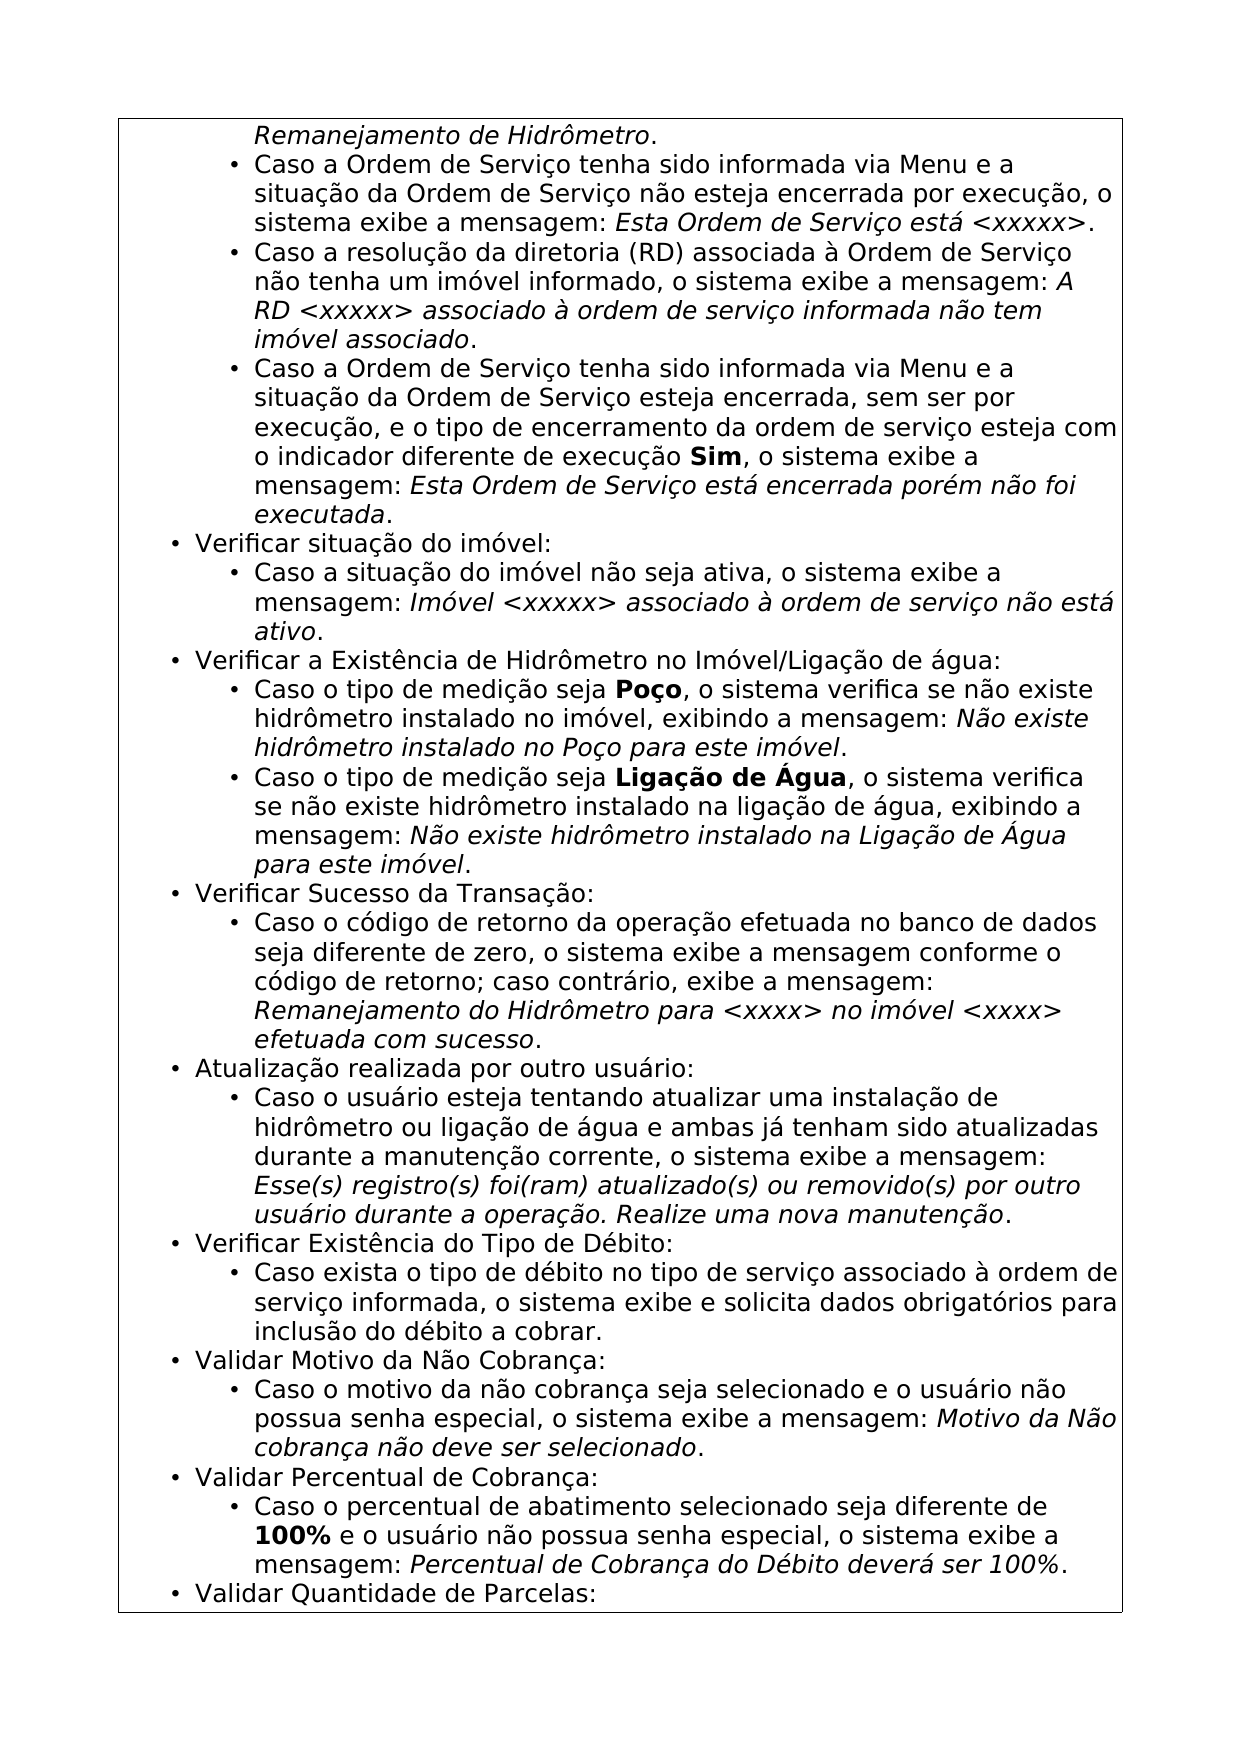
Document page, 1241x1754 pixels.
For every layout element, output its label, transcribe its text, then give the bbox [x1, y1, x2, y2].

table_header Acima, informe obrigatoriamente o número da ordem de serviço. Feito isso, os campos do quadro Dados do Imóvel são preenchidos automaticamente, bem como os campos Número do Hidrômetro e Data do Remanejamento. Por solicitação da Casal, os hidrômetros cadastrados possuem um novo formato de numeração: 5×7. Preencha os demais campos que julgar necessários (para detalhes sobre o preenchimento clique AQUI) e clique em . Antes de o sistema comandar o processo de remanejamento do hidrômetro na base de dados, são efetuadas algumas validações: Validar Ordem de Serviço: Caso não exista a Ordem de Serviço, o sistema exibe a mensagem: Ordem de Serviço inexistente. Caso o serviço associado à Ordem de Serviço não corresponda a Remanejamento de Hidrômetro, o sistema exibe a mensagem: Serviço associado à ordem de serviço não corresponde a Remanejamento de Hidrômetro. Caso a Ordem de Serviço tenha sido informada via Menu e a situação da Ordem de Serviço não esteja encerrada por execução, o sistema exibe a mensagem: Esta Ordem de Serviço está <xxxxx>. Caso a resolução da diretoria (RD) associada à Ordem de Serviço não tenha um imóvel informado, o sistema exibe a mensagem: A RD <xxxxx> associado à ordem de serviço informada não tem imóvel associado. Caso a Ordem de Serviço tenha sido informada via Menu e a situação da Ordem de Serviço esteja encerrada, sem ser por execução, e o tipo de encerramento da ordem de serviço esteja com o indicador diferente de execução Sim, o sistema exibe a mensagem: Esta Ordem de Serviço está encerrada porém não foi executada. Verificar situação do imóvel: Caso a situação do imóvel não seja ativa, o sistema exibe a mensagem: Imóvel <xxxxx> associado à ordem de serviço não está ativo. Verificar a Existência de Hidrômetro no Imóvel/Ligação de água: Caso o tipo de medição seja Poço, o sistema verifica se não existe hidrômetro instalado no imóvel, exibindo a mensagem: Não existe hidrômetro instalado no Poço para este imóvel. Caso o tipo de medição seja Ligação de Água, o sistema verifica se não existe hidrômetro instalado na ligação de água, exibindo a mensagem: Não existe hidrômetro instalado na Ligação de Água para este imóvel. Verificar Sucesso da Transação: Caso o código de retorno da operação efetuada no banco de dados seja diferente de zero, o sistema exibe a mensagem conforme o código de retorno; caso contrário, exibe a mensagem: Remanejamento do Hidrômetro para <xxxx> no imóvel <xxxx> efetuada com sucesso. Atualização realizada por outro usuário: Caso o usuário esteja tentando atualizar uma instalação de hidrômetro ou ligação de água e ambas já tenham sido atualizadas durante a manutenção corrente, o sistema exibe a mensagem: Esse(s) registro(s) foi(ram) atualizado(s) ou removido(s) por outro usuário durante a operação. Realize uma nova manutenção. Verificar Existência do Tipo de Débito: Caso exista o tipo de débito no tipo de serviço associado à ordem de serviço informada, o sistema exibe e solicita dados obrigatórios para inclusão do débito a cobrar. Validar Motivo da Não Cobrança: Caso o motivo da não cobrança seja selecionado e o usuário não possua senha especial, o sistema exibe a mensagem: Motivo da Não cobrança não deve ser selecionado. Validar Percentual de Cobrança: Caso o percentual de abatimento selecionado seja diferente de 100% e o usuário não possua senha especial, o sistema exibe a mensagem: Percentual de Cobrança do Débito deverá ser 100%. Validar Quantidade de Parcelas: Caso a quantidade de parcelas informadas seja maior que o número máximo de parcelas permitidas para financiamento e o usuário não possua senha especial, o sistema exibe a mensagem: Quantidade de Parcelas informada não pode ser superior a « xxxxx ». A funcionalidade permite que o parcelamento de serviços possa ser informado/executado por qualquer usuário, sem a necessidade de possuir a permissão especial Alterar Dados da Cobrança de Serviços. O procedimento pode ser chamado pela funcionalidade que encerra Ordem de Serviço. Neste caso, o número da OS é exibido e não é permitida alteração. Por solicitação da Caern, a funcionalidade de Efetuar Remanejamento de Hidrômetro foi alterada, para ser incluída a possibilidade de remanejar o hidrômetro para medir esgoto, e as regras necessárias para este fim. O sistema valida qual o tipo de referência do registro de atendimento para o hidrômetro a ser remanejado. [119, 119, 1122, 1612]
